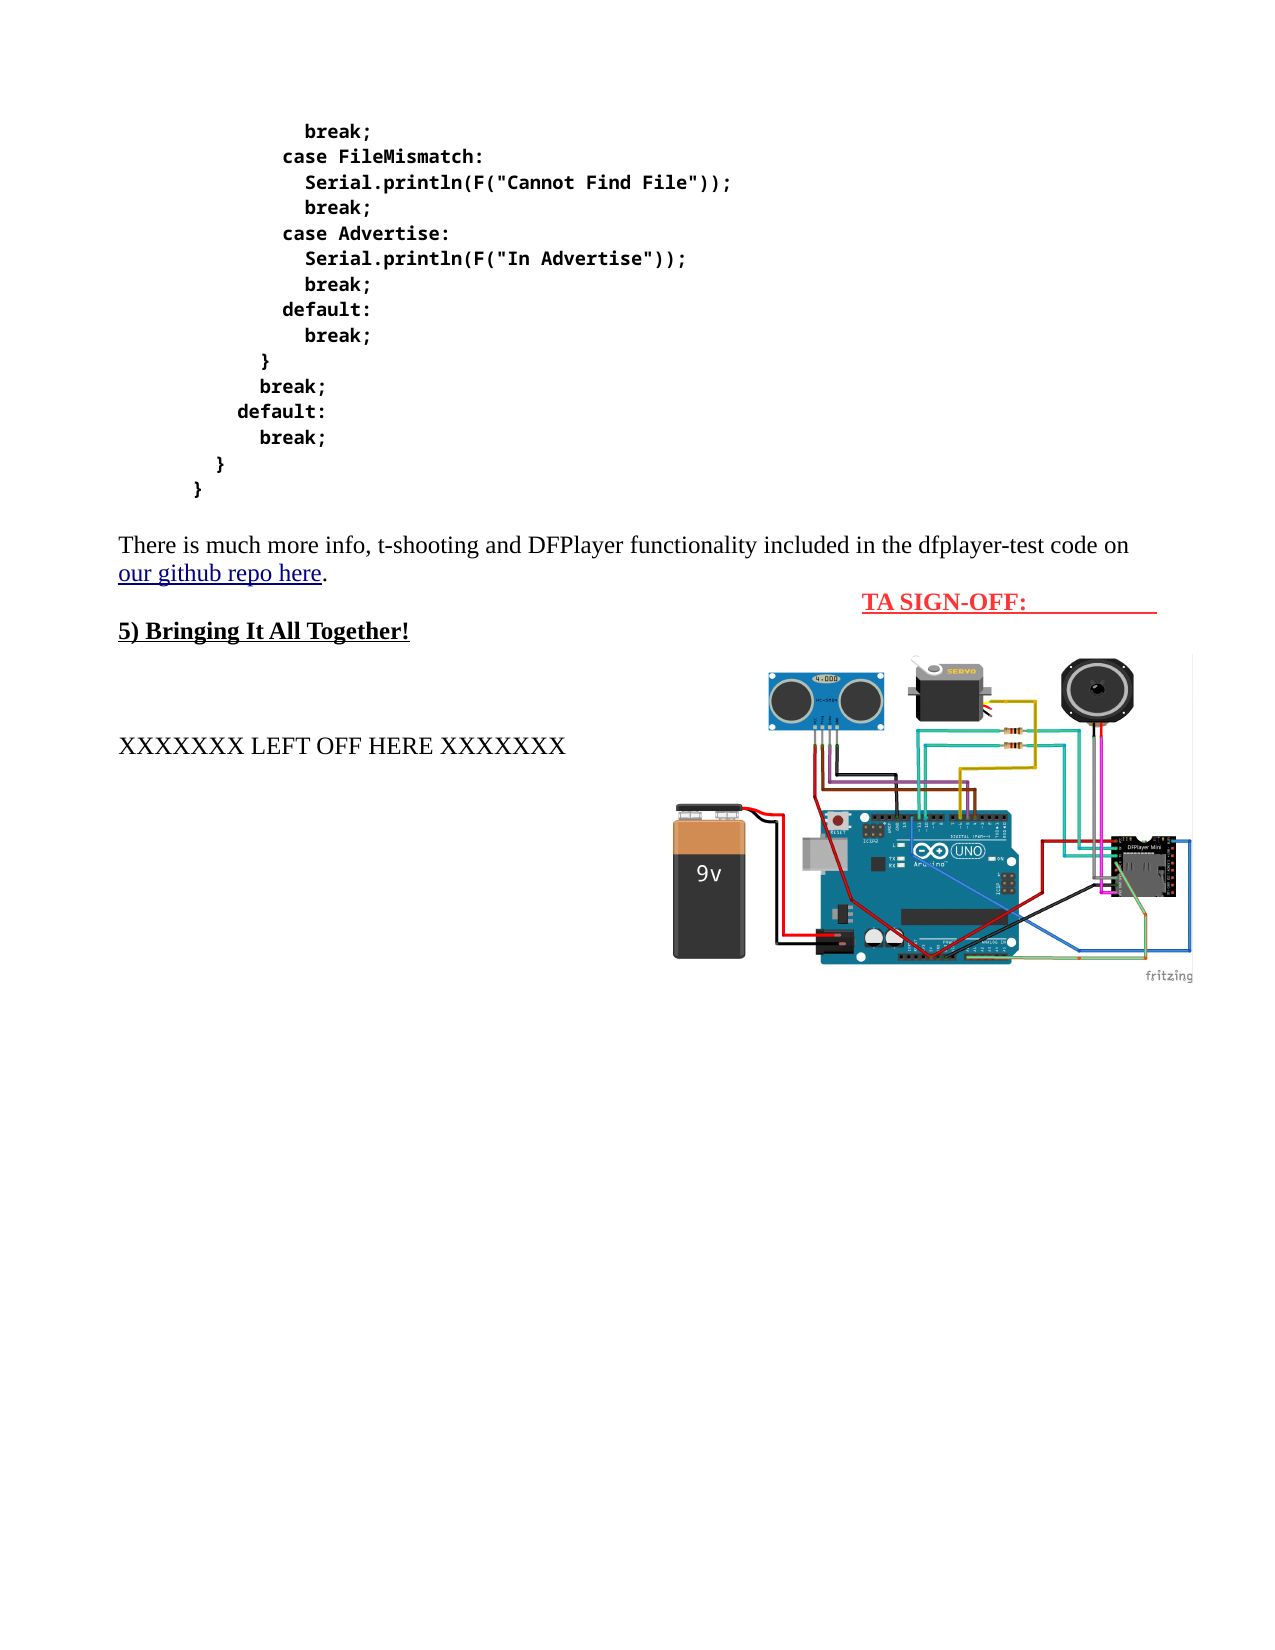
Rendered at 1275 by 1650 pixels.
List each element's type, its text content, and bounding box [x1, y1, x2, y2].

text } [192, 348, 1157, 373]
text default: [192, 297, 1157, 322]
text } [192, 450, 1157, 475]
text break; [192, 195, 1157, 220]
text XXXXXXX LEFT OFF HERE XXXXXXX [118, 731, 673, 760]
text case Advertise: [192, 220, 1157, 246]
text break; [192, 424, 1157, 450]
text Serial.println(F("Cannot Find File")); [192, 169, 1157, 195]
text break; [192, 373, 1157, 399]
text break; [192, 322, 1157, 348]
text TA SIGN-OFF: [118, 587, 1157, 616]
text break; [192, 118, 1157, 144]
text There is much more info, t-shooting and DFPlayer functionality included in the dfplayer-test code on our github repo here. [118, 530, 1157, 587]
text case FileMismatch: [192, 144, 1157, 169]
picture [673, 654, 1193, 983]
text break; [192, 271, 1157, 297]
text 5) Bringing It All Together! [118, 616, 1157, 645]
text } [192, 475, 1157, 501]
text default: [192, 399, 1157, 424]
text Serial.println(F("In Advertise")); [192, 246, 1157, 271]
